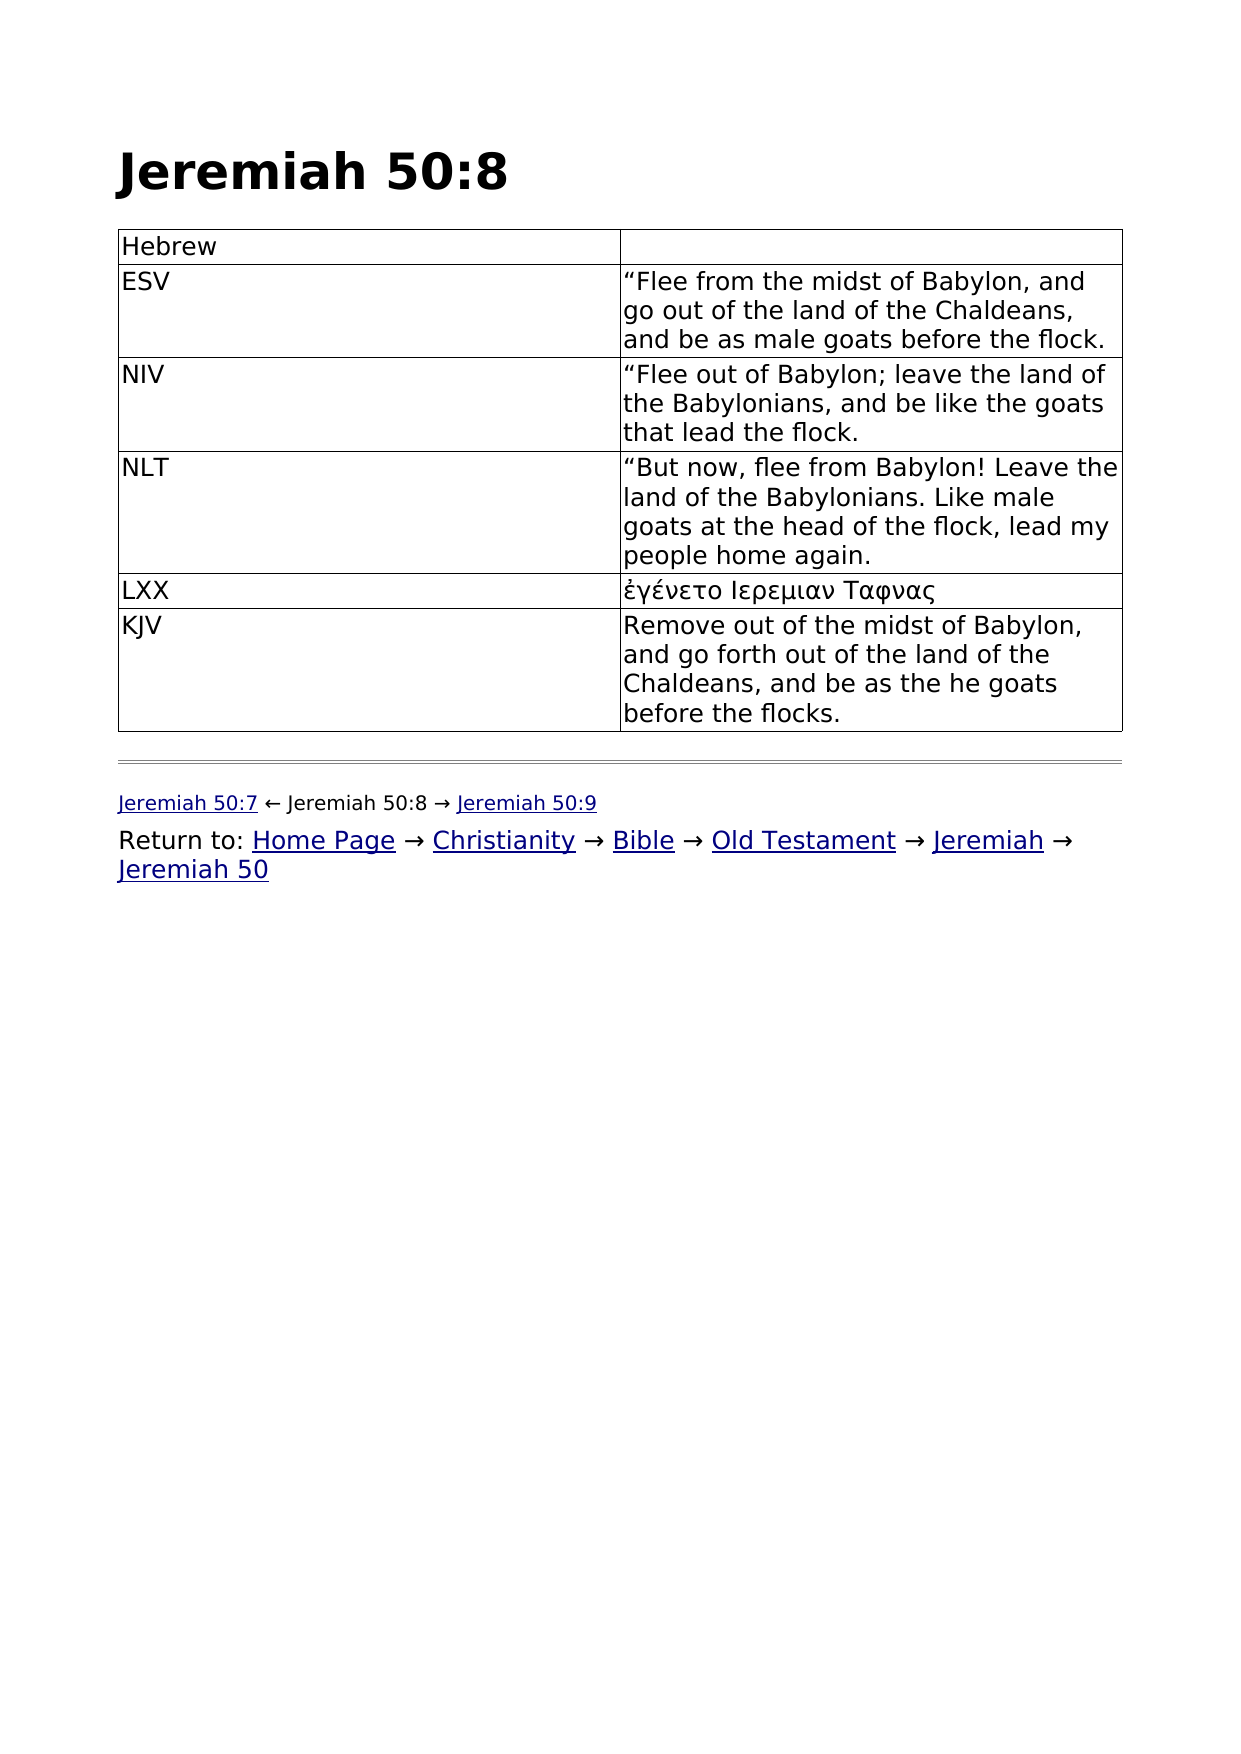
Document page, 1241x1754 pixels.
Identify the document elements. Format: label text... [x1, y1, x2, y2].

subtitle Jeremiah 50:8 [118, 143, 1122, 201]
table_cell “Flee out of Babylon; leave the land of the Babylonians, and be like the goats that lead the flock. [621, 358, 1122, 451]
table_cell ESV [119, 265, 620, 357]
table_cell ἐγένετο Ιερεμιαν Ταφνας [621, 574, 1122, 608]
table_cell LXX [119, 574, 620, 608]
table_cell “But now, flee from Babylon! Leave the land of the Babylonians. Like male goats at the head of the flock, lead my people home again. [621, 452, 1122, 573]
table_cell KJV [119, 609, 620, 731]
text Jeremiah 50:7 ← Jeremiah 50:8 → Jeremiah 50:9 [118, 792, 1122, 826]
table_cell Remove out of the midst of Babylon, and go forth out of the land of the Chaldeans, and be as the he goats before the flocks. [621, 609, 1122, 731]
table_cell NLT [119, 452, 620, 573]
table_header Hebrew [119, 230, 620, 264]
table_cell NIV [119, 358, 620, 451]
table_cell “Flee from the midst of Babylon, and go out of the land of the Chaldeans, and be as male goats before the flock. [621, 265, 1122, 357]
text Return to: Home Page → Christianity → Bible → Old Testament → Jeremiah → Jeremiah 50 [118, 826, 1122, 884]
table_header [621, 230, 1122, 264]
